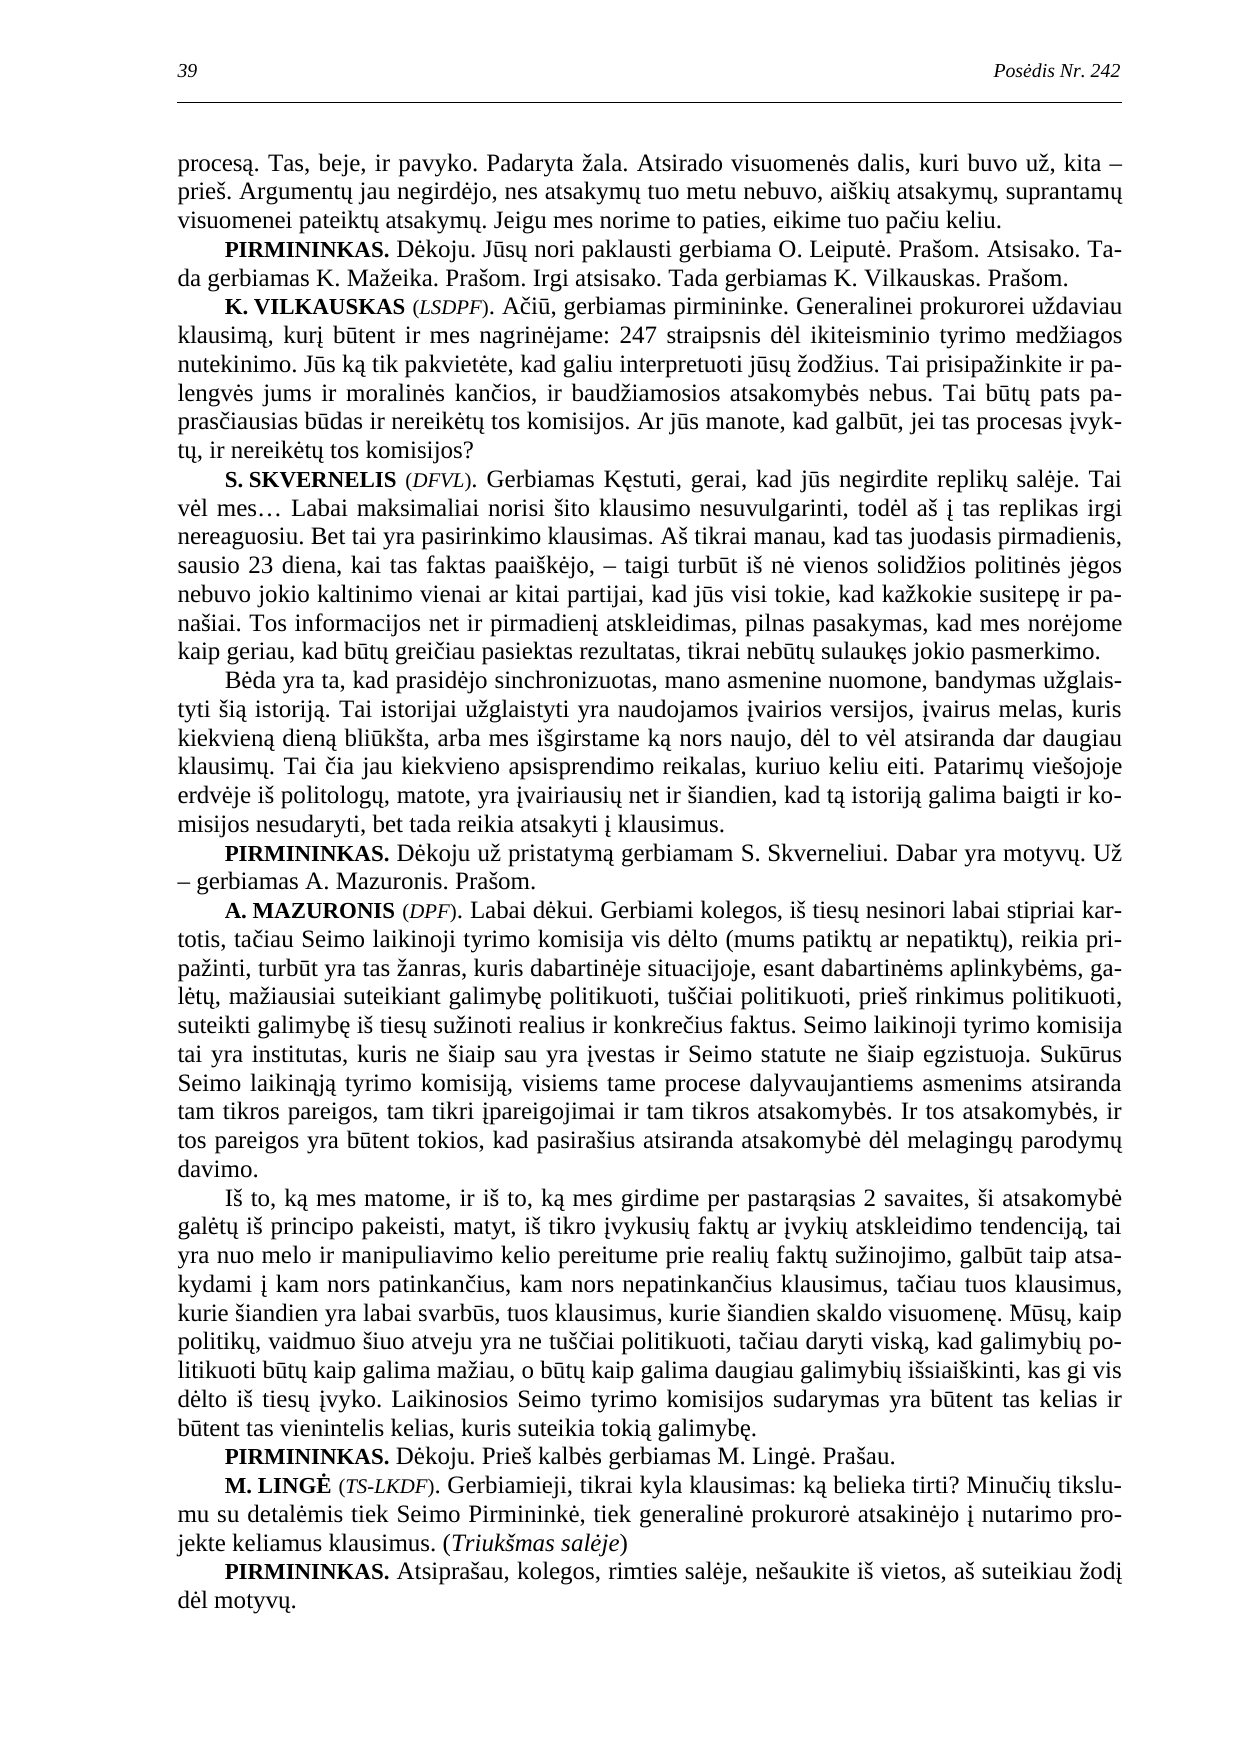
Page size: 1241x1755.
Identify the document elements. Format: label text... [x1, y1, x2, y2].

text Iš to, ką mes ma­to­me, ir iš to, ką mes gir­di­me per pas­ta­rą­sias 2 sa­vai­tes, ši at­sa­ko­my­bė ga­lė­tų iš prin­ci­po pa­keis­ti, ma­tyt, iš tik­ro įvy­ku­sių fak­tų ar įvy­kių at­sklei­di­mo ten­den­ci­ją, tai yra nuo me­lo ir ma­ni­pu­lia­vi­mo ke­lio per­ei­tu­me prie re­a­lių fak­tų su­ži­no­ji­mo, gal­būt taip at­sa­ky­da­mi į kam nors pa­tin­kan­čius, kam nors ne­pa­tin­kan­čius klau­si­mus, ta­čiau tuos klau­si­mus, ku­rie šian­dien yra la­bai svar­būs, tuos klau­si­mus, ku­rie šian­dien skal­do vi­suo­me­nę. Mū­sų, kaip po­li­ti­kų, vaid­muo šiuo at­ve­ju yra ne tuš­čiai po­li­ti­kuo­ti, ta­čiau da­ry­ti vis­ką, kad ga­li­my­bių po­li­ti­kuo­ti bū­tų kaip ga­li­ma ma­žiau, o bū­tų kaip ga­li­ma dau­giau ga­li­my­bių iš­si­aiš­kin­ti, kas gi vis dėl­to iš tie­sų įvy­ko. Lai­ki­no­sios Sei­mo ty­ri­mo ko­mi­si­jos su­da­ry­mas yra bū­tent tas ke­lias ir bū­tent tas vie­nin­te­lis ke­lias, ku­ris su­tei­kia to­kią ga­li­my­bę. [177, 1183, 1122, 1441]
text Bė­da yra ta, kad pra­si­dė­jo sin­chro­ni­zuo­tas, ma­no as­me­ni­ne nuo­mo­ne, ban­dy­mas už­glais­ty­ti šią is­to­ri­ją. Tai is­to­ri­jai už­glais­ty­ti yra nau­do­ja­mos įvai­rios ver­si­jos, įvai­rus me­las, ku­ris kiek­vie­ną die­ną bliūkš­ta, ar­ba mes iš­girs­ta­me ką nors nau­jo, dėl to vėl at­si­ran­da dar dau­giau klau­si­mų. Tai čia jau kiek­vie­no ap­si­spren­di­mo rei­ka­las, ku­riuo ke­liu ei­ti. Pa­ta­ri­mų vie­šo­jo­je erd­vė­je iš po­li­to­lo­gų, ma­to­te, yra įvai­riau­sių net ir šian­dien, kad tą is­to­ri­ją ga­li­ma baig­ti ir ko­mi­si­jos ne­su­da­ry­ti, bet ta­da rei­kia at­sa­ky­ti į klau­si­mus. [177, 665, 1122, 838]
text PIRMININKAS. At­si­pra­šau, ko­le­gos, rim­ties sa­lė­je, ne­šau­ki­te iš vie­tos, aš su­tei­kiau žo­dį dėl mo­ty­vų. [177, 1556, 1122, 1614]
text pro­ce­są. Tas, be­je, ir pa­vy­ko. Pa­da­ry­ta ža­la. At­si­ra­do vi­suo­me­nės da­lis, ku­ri bu­vo už, ki­ta – prieš. Ar­gu­men­tų jau ne­gir­dė­jo, nes at­sa­ky­mų tuo me­tu ne­bu­vo, aiš­kių at­sa­ky­mų, su­pran­ta­mų vi­suo­me­nei pa­teik­tų at­sa­ky­mų. Jei­gu mes no­ri­me to pa­ties, ei­ki­me tuo pa­čiu ke­liu. [177, 148, 1122, 234]
text K. VILKAUSKAS (LSDPF). Ačiū, ger­bia­mas pir­mi­nin­ke. Ge­ne­ra­li­nei pro­ku­ro­rei už­da­viau klau­si­mą, ku­rį bū­tent ir mes nag­ri­nė­ja­me: 247 straips­nis dėl iki­teis­mi­nio ty­ri­mo me­džia­gos nu­te­ki­ni­mo. Jūs ką tik pa­kvie­tė­te, kad ga­liu in­ter­pre­tuo­ti jū­sų žo­džius. Tai pri­si­pa­žin­ki­te ir pa­leng­vės jums ir mo­ra­li­nės kan­čios, ir bau­džia­mo­sios at­sa­ko­my­bės ne­bus. Tai bū­tų pats pa­pras­čiau­sias bū­das ir ne­rei­kė­tų tos ko­mi­si­jos. Ar jūs ma­no­te, kad gal­būt, jei tas pro­ce­sas įvyk­tų, ir ne­rei­kė­tų tos ko­mi­si­jos? [177, 291, 1122, 464]
text M. LINGĖ (TS-LKDF). Ger­bia­mie­ji, tik­rai ky­la klau­si­mas: ką be­lie­ka tir­ti? Mi­nu­čių tiks­lu­mu su de­ta­lė­mis tiek Sei­mo Pir­mi­nin­kė, tiek ge­ne­ra­li­nė pro­ku­ro­rė at­sa­ki­nė­jo į nu­ta­ri­mo pro­jek­te ke­lia­mus klau­si­mus. (Triukš­mas sa­lė­je) [177, 1470, 1122, 1556]
text PIRMININKAS. Dė­ko­ju. Prieš kal­bės ger­bia­mas M. Lin­gė. Pra­šau. [177, 1441, 1122, 1470]
text PIRMININKAS. Dė­ko­ju. Jū­sų no­ri pa­klaus­ti ger­bia­ma O. Lei­pu­tė. Pra­šom. At­si­sa­ko. Ta­da ger­bia­mas K. Ma­žei­ka. Pra­šom. Ir­gi at­si­sa­ko. Ta­da ger­bia­mas K. Vil­kaus­kas. Pra­šom. [177, 234, 1122, 291]
text A. MAZURONIS (DPF). La­bai dė­kui. Ger­bia­mi ko­le­gos, iš tie­sų ne­si­no­ri la­bai stip­riai kar­to­tis, ta­čiau Sei­mo lai­ki­no­ji ty­ri­mo ko­mi­si­ja vis dėl­to (mums pa­tik­tų ar ne­pa­tik­tų), rei­kia pri­pa­žin­ti, tur­būt yra tas žan­ras, ku­ris da­bar­ti­nė­je si­tu­a­ci­jo­je, esant da­bar­ti­nėms ap­lin­ky­bėms, ga­lė­tų, ma­žiau­siai su­tei­kiant ga­li­my­bę po­li­ti­kuo­ti, tuš­čiai po­li­ti­kuo­ti, prieš rin­ki­mus po­li­ti­kuo­ti, su­teik­ti ga­li­my­bę iš tie­sų su­ži­no­ti re­a­lius ir kon­kre­čius fak­tus. Sei­mo lai­ki­no­ji ty­ri­mo ko­mi­si­ja tai yra ins­ti­tu­tas, ku­ris ne šiaip sau yra įves­tas ir Sei­mo sta­tu­te ne šiaip eg­zis­tuo­ja. Su­kū­rus Sei­mo lai­ki­ną­ją ty­ri­mo ko­mi­si­ją, vi­siems ta­me pro­ce­se da­ly­vau­jan­tiems as­me­nims at­si­ran­da tam tik­ros pa­rei­gos, tam tik­ri įpa­rei­go­ji­mai ir tam tik­ros at­sa­ko­my­bės. Ir tos at­sa­ko­my­bės, ir tos pa­rei­gos yra bū­tent to­kios, kad pa­si­ra­šius at­si­ran­da at­sa­ko­my­bė dėl me­la­gin­gų pa­ro­dy­mų da­vi­mo. [177, 895, 1122, 1183]
text PIRMININKAS. Dė­ko­ju už pri­sta­ty­mą ger­bia­mam S. Skver­ne­liui. Da­bar yra mo­ty­vų. Už – ger­bia­mas A. Ma­zu­ro­nis. Pra­šom. [177, 838, 1122, 895]
text S. SKVERNELIS (DFVL). Ger­bia­mas Kęs­tu­ti, ge­rai, kad jūs ne­gir­di­te re­pli­kų sa­lė­je. Tai vėl mes… La­bai mak­si­ma­liai no­ri­si ši­to klau­si­mo ne­su­vul­ga­rin­ti, to­dėl aš į tas re­pli­kas ir­gi ne­re­a­guo­siu. Bet tai yra pa­si­rin­ki­mo klau­si­mas. Aš tik­rai ma­nau, kad tas juo­da­sis pir­ma­die­nis, sau­sio 23 die­na, kai tas fak­tas pa­aiš­kė­jo, – tai­gi tur­būt iš nė vie­nos so­li­džios po­li­ti­nės jė­gos ne­bu­vo jo­kio kal­ti­ni­mo vie­nai ar ki­tai par­ti­jai, kad jūs vi­si to­kie, kad kaž­ko­kie su­si­te­pę ir pa­na­šiai. Tos in­for­ma­ci­jos net ir pir­ma­die­nį at­sklei­di­mas, pil­nas pa­sa­ky­mas, kad mes no­rė­jo­me kaip ge­riau, kad bū­tų grei­čiau pa­siek­tas re­zul­ta­tas, tik­rai ne­bū­tų su­lau­kęs jo­kio pa­smer­ki­mo. [177, 464, 1122, 665]
